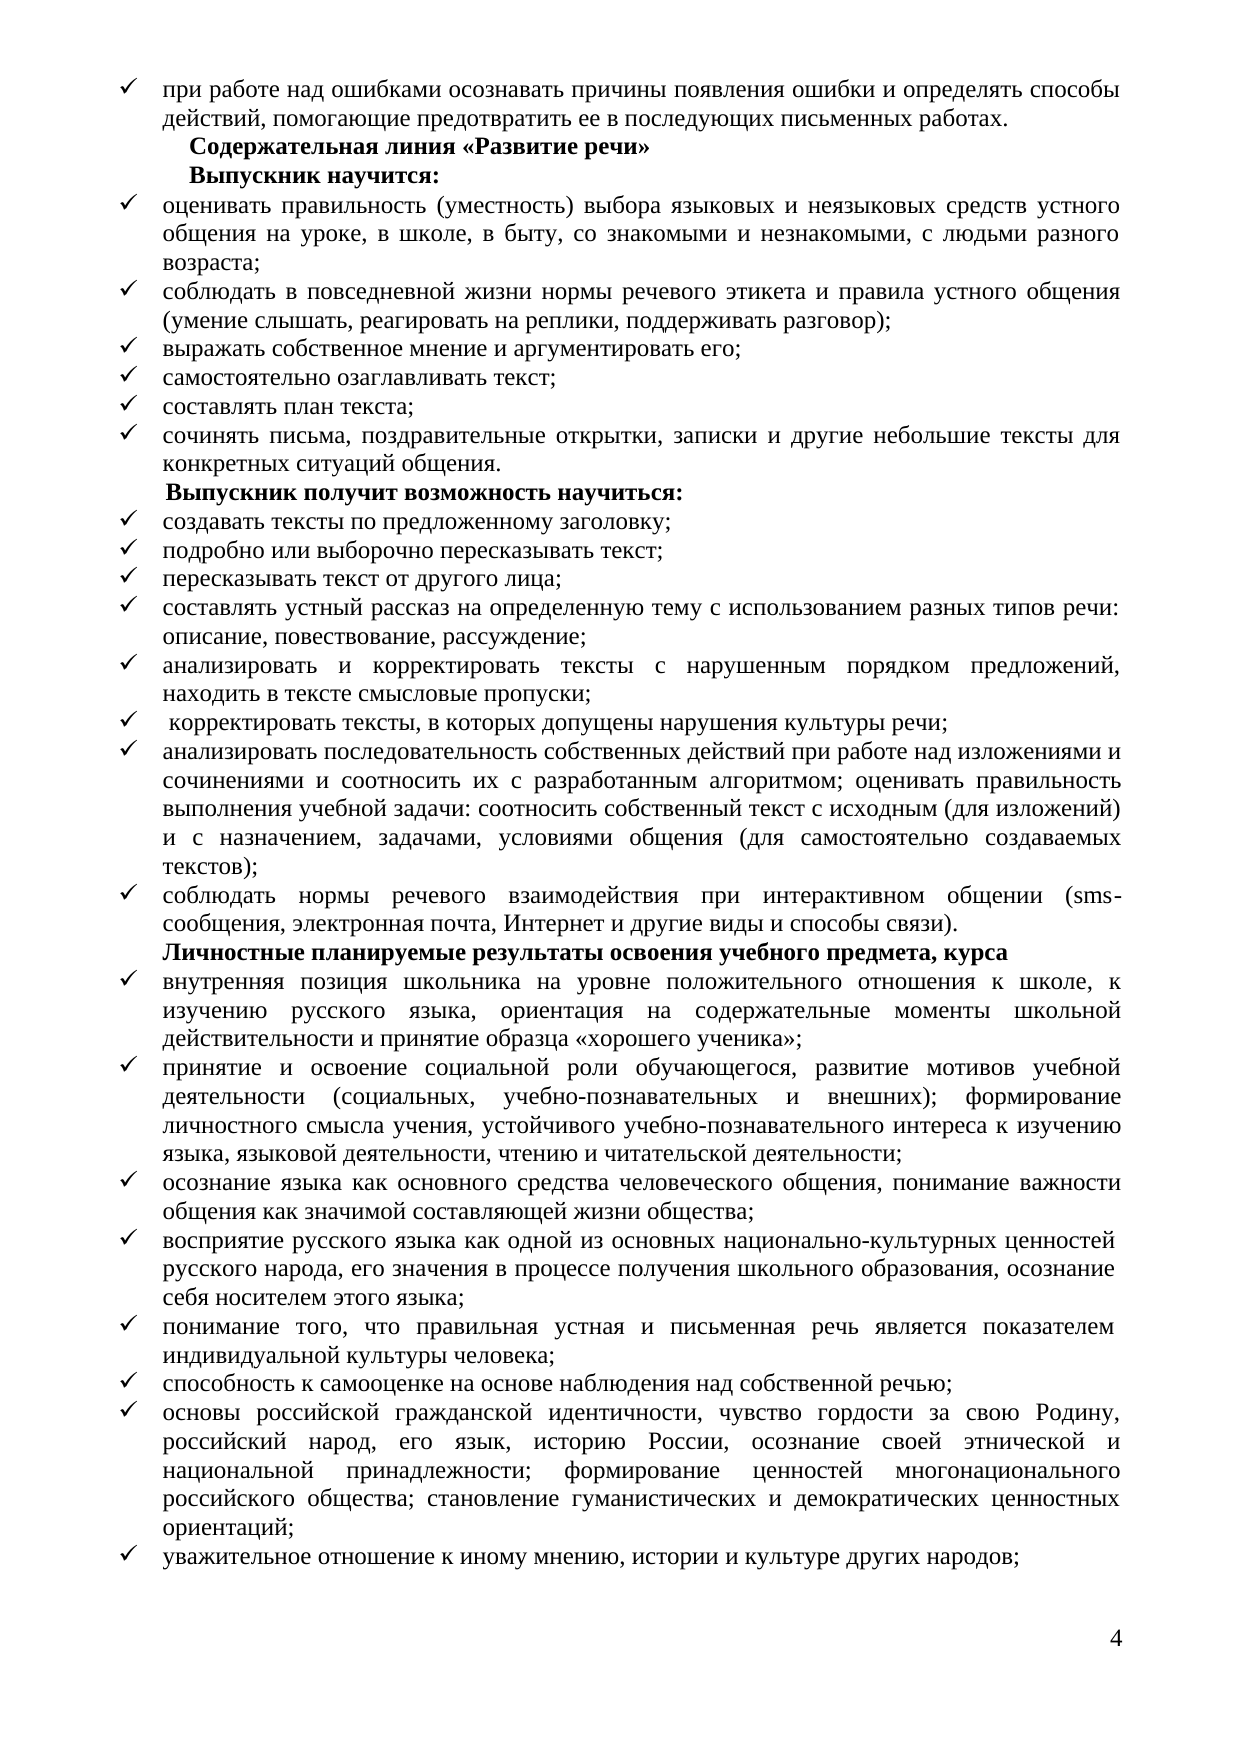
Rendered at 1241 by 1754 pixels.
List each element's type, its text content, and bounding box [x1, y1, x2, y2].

list основы российской гражданской идентичности, чувство гордости за свою Родину, российский народ, его язык, историю России, осознание своей этнической и национальной принадлежности; формирование ценностей многонационального российского общества; становление гуманистических и демократических ценностных ориентаций; [118, 1397, 1121, 1541]
list при работе над ошибками осознавать причины появления ошибки и определять способы действий, помогающие предотвратить ее в последующих письменных работах. [118, 74, 1121, 131]
list самостоятельно озаглавливать текст; [118, 362, 1121, 391]
text Содержательная линия «Развитие речи» [189, 131, 1121, 160]
list восприятие русского языка как одной из основных национально-культурных ценностей русского народа, его значения в процессе получения школьного образования, осознание себя носителем этого языка; [118, 1225, 1116, 1311]
list выражать собственное мнение и аргументировать его; [118, 333, 1121, 362]
list оценивать правильность (уместность) выбора языковых и неязыковых средств устного общения на уроке, в школе, в быту, со знакомыми и незнакомыми, с людьми разного возраста; [118, 190, 1121, 276]
list подробно или выборочно пересказывать текст; [118, 535, 1122, 563]
list уважительное отношение к иному мнению, истории и культуре других народов; [118, 1541, 1116, 1570]
list сочинять письма, поздравительные открытки, записки и другие небольшие тексты для конкретных ситуаций общения. [118, 420, 1121, 477]
list создавать тексты по предложенному заголовку; [118, 506, 1121, 535]
list корректировать тексты, в которых допущены нарушения культуры речи; [118, 707, 1121, 736]
text Личностные планируемые результаты освоения учебного предмета, курса [118, 937, 1122, 966]
list пересказывать текст от другого лица; [118, 563, 1121, 592]
text Выпускник научится: [189, 161, 1121, 189]
list принятие и освоение социальной роли обучающегося, развитие мотивов учебной деятельности (социальных, учебно-познавательных и внешних); формирование личностного смысла учения, устойчивого учебно-познавательного интереса к изучению языка, языковой деятельности, чтению и читательской деятельности; [118, 1052, 1122, 1167]
list анализировать последовательность собственных действий при работе над изложениями и сочинениями и соотносить их с разработанным алгоритмом; оценивать правильность выполнения учебной задачи: соотносить собственный текст с исходным (для изложений) и с назначением, задачами, условиями общения (для самостоятельно создаваемых текстов); [118, 736, 1122, 880]
text Выпускник получит возможность научиться: [165, 477, 1122, 506]
list осознание языка как основного средства человеческого общения, понимание важности общения как значимой составляющей жизни общества; [118, 1167, 1122, 1225]
list составлять план текста; [118, 391, 1121, 420]
list понимание того, что правильная устная и письменная речь является показателем индивидуальной культуры человека; [118, 1311, 1116, 1368]
list соблюдать в повседневной жизни нормы речевого этикета и правила устного общения (умение слышать, реагировать на реплики, поддерживать разговор); [118, 276, 1121, 333]
list соблюдать нормы речевого взаимодействия при интерактивном общении (sms­сообщения, электронная почта, Интернет и другие виды и способы связи). [118, 880, 1122, 937]
list составлять устный рассказ на определенную тему с использованием разных типов речи: описание, повествование, рассуждение; [118, 592, 1121, 650]
list способность к самооценке на основе наблюдения над собственной речью; [118, 1368, 1116, 1397]
list анализировать и корректировать тексты с нарушенным порядком предложений, находить в тексте смысловые пропуски; [118, 650, 1121, 707]
list внутренняя позиция школьника на уровне положительного отношения к школе, к изучению русского языка, ориентация на содержательные моменты школьной действительности и принятие образца «хорошего ученика»; [118, 966, 1122, 1052]
